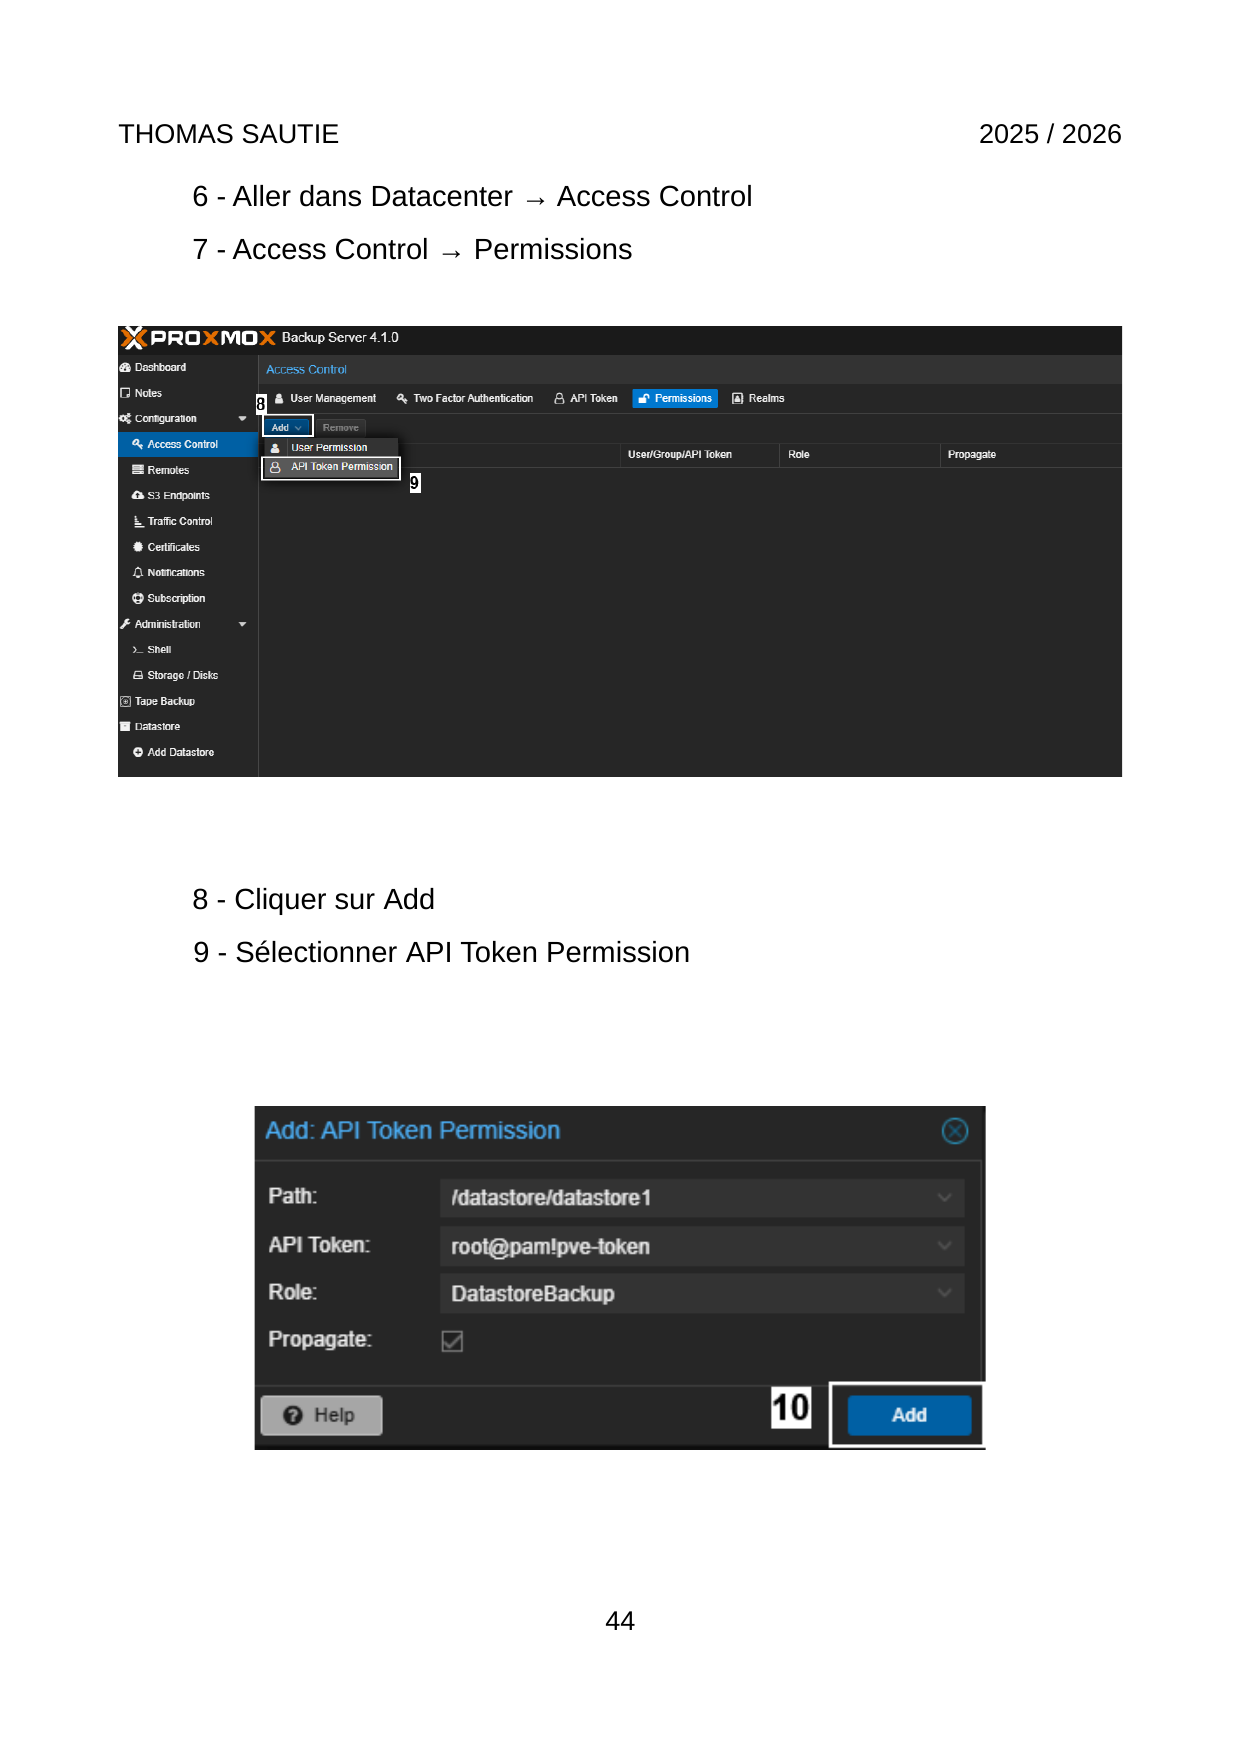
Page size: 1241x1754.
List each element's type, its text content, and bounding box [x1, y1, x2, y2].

list 9 - Sélectionner API Token Permission [164, 935, 1122, 968]
text 8 - Cliquer sur Add [118, 882, 1122, 915]
list 6 - Aller dans Datacenter → Access Control [162, 179, 1122, 212]
list 7 - Access Control → Permissions [162, 232, 1122, 266]
picture [118, 326, 1123, 777]
picture [254, 1106, 986, 1450]
